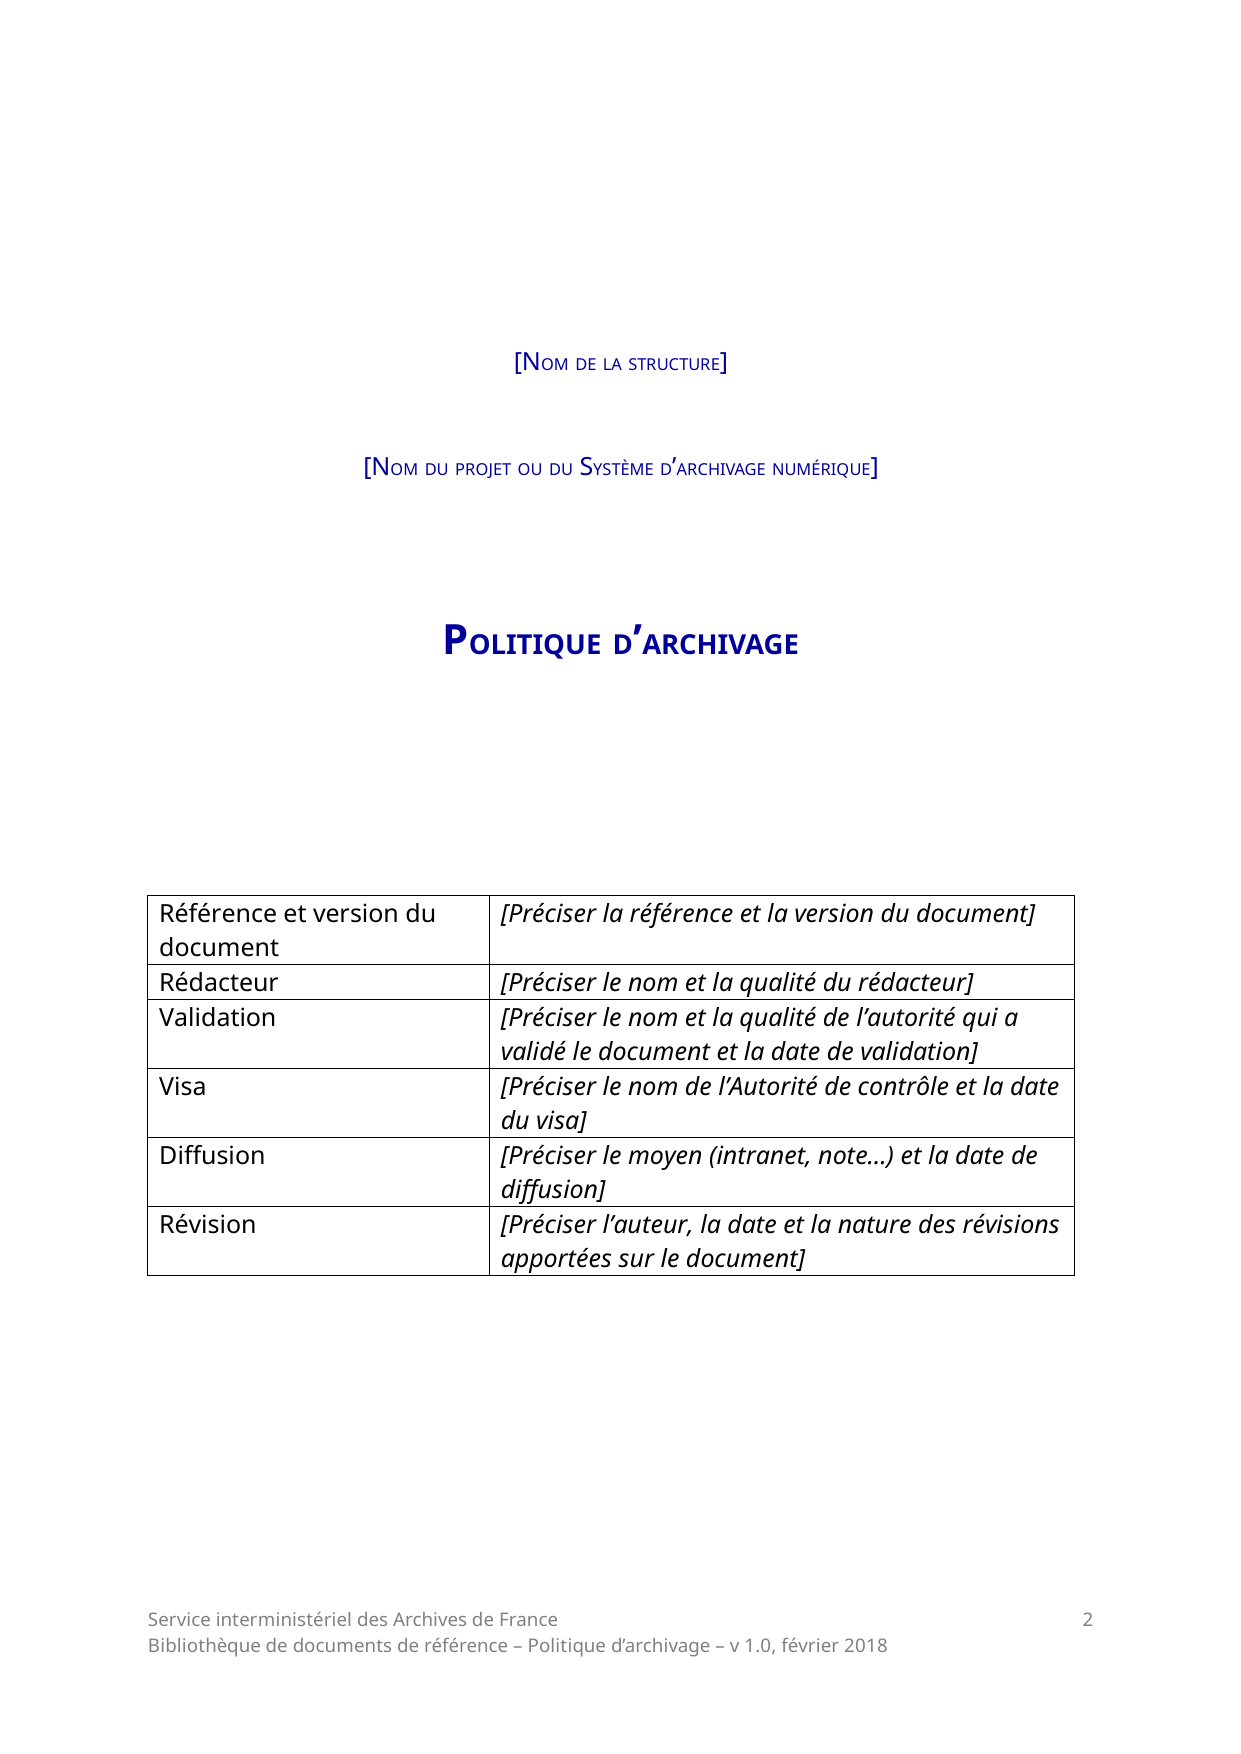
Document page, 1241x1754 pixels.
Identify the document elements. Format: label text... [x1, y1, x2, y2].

table_cell Visa [148, 1069, 489, 1137]
text [Nom de la structure] [148, 344, 1093, 378]
table_cell [Préciser le moyen (intranet, note…) et la date de diffusion] [490, 1138, 1074, 1206]
table_cell [Préciser le nom et la qualité du rédacteur] [490, 965, 1074, 999]
table_cell Validation [148, 1000, 489, 1068]
text Politique d’archivage [148, 610, 1093, 667]
table_cell Diffusion [148, 1138, 489, 1206]
table_cell [Préciser le nom et la qualité de l’autorité qui a validé le document et la date de validation] [490, 1000, 1074, 1068]
table_cell [Préciser l’auteur, la date et la nature des révisions apportées sur le document] [490, 1207, 1074, 1275]
text [Nom du projet ou du Système d’archivage numérique] [148, 449, 1093, 483]
table_cell Rédacteur [148, 965, 489, 999]
table_header [Préciser la référence et la version du document] [490, 896, 1074, 964]
table_header Référence et version du document [148, 896, 489, 964]
table_cell Révision [148, 1207, 489, 1275]
table_cell [Préciser le nom de l’Autorité de contrôle et la date du visa] [490, 1069, 1074, 1137]
